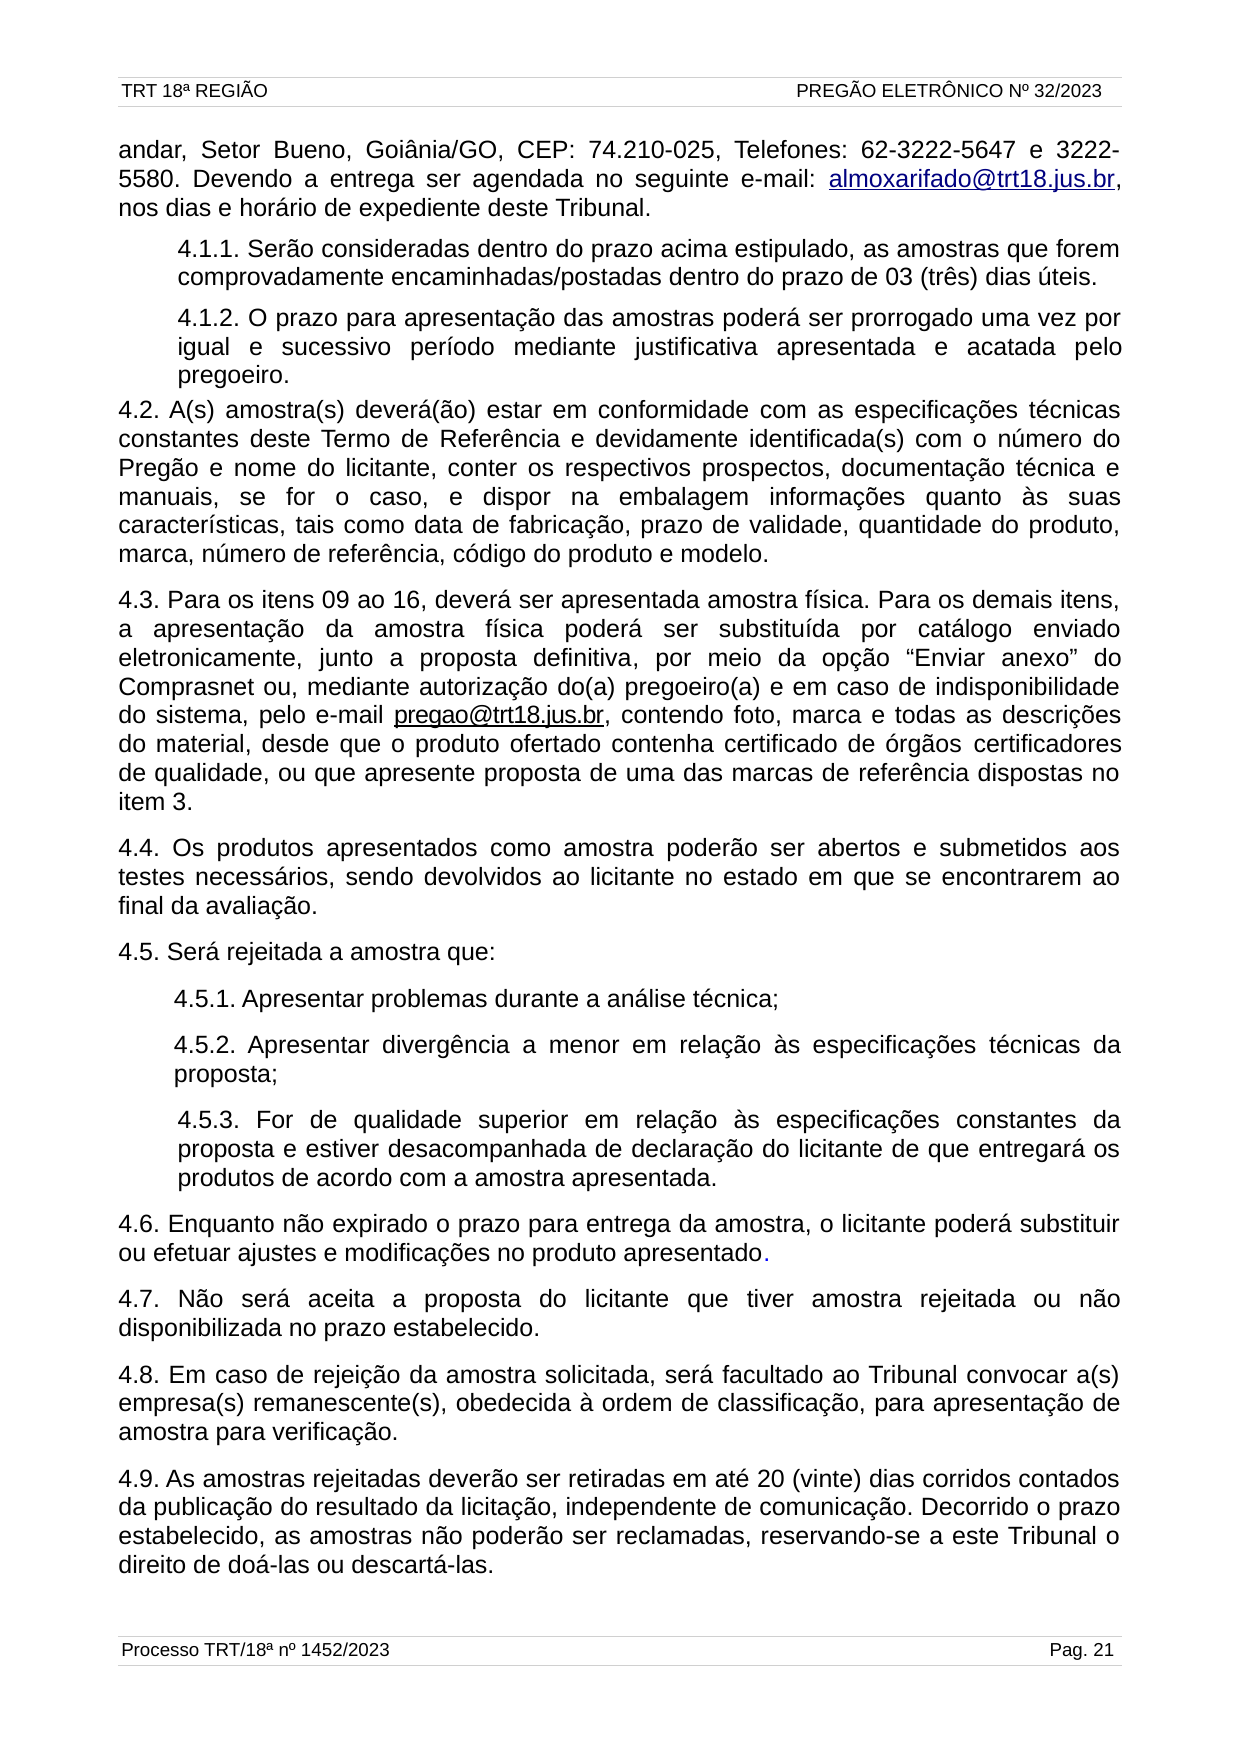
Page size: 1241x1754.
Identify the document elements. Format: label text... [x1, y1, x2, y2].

text 4.5. Será rejeitada a amostra que: [118, 937, 1122, 966]
text 4.2. A(s) amostra(s) deverá(ão) estar em conformidade com as especificações técnicas constantes deste Termo de Referência e devidamente identificada(s) com o número do Pregão e nome do licitante, conter os respectivos prospectos, documentação técnica e manuais, se for o caso, e dispor na embalagem informações quanto às suas características, tais como data de fabricação, prazo de validade, quantidade do produto, marca, número de referência, código do produto e modelo. [118, 395, 1122, 568]
text 4.8. Em caso de rejeição da amostra solicitada, será facultado ao Tribunal convocar a(s) empresa(s) remanescente(s), obedecida à ordem de classificação, para apresentação de amostra para verificação. [118, 1359, 1122, 1446]
text 4.1.2. O prazo para apresentação das amostras poderá ser prorrogado uma vez por igual e sucessivo período mediante justificativa apresentada e acatada pelo pregoeiro. [177, 303, 1122, 389]
text 4.4. Os produtos apresentados como amostra poderão ser abertos e submetidos aos testes necessários, sendo devolvidos ao licitante no estado em que se encontrarem ao final da avaliação. [118, 833, 1122, 919]
text 4.5.2. Apresentar divergência a menor em relação às especificações técnicas da proposta; [174, 1030, 1122, 1087]
text 4.5.1. Apresentar problemas durante a análise técnica; [174, 983, 1122, 1012]
text andar, Setor Bueno, Goiânia/GO, CEP: 74.210-025, Telefones: 62-3222-5647 e 3222-5580. Devendo a entrega ser agendada no seguinte e-mail: almoxarifado@trt18.jus.br, nos dias e horário de expediente deste Tribunal. [118, 136, 1122, 222]
text 4.7. Não será aceita a proposta do licitante que tiver amostra rejeitada ou não disponibilizada no prazo estabelecido. [118, 1284, 1122, 1342]
text 4.1.1. Serão consideradas dentro do prazo acima estipulado, as amostras que forem comprovadamente encaminhadas/postadas dentro do prazo de 03 (três) dias úteis. [177, 234, 1122, 291]
text 4.6. Enquanto não expirado o prazo para entrega da amostra, o licitante poderá substituir ou efetuar ajustes e modificações no produto apresentado. [118, 1209, 1122, 1267]
text 4.5.3. For de qualidade superior em relação às especificações constantes da proposta e estiver desacompanhada de declaração do licitante de que entregará os produtos de acordo com a amostra apresentada. [177, 1105, 1122, 1191]
text 4.3. Para os itens 09 ao 16, deverá ser apresentada amostra física. Para os demais itens, a apresentação da amostra física poderá ser substituída por catálogo enviado eletronicamente, junto a proposta definitiva, por meio da opção “Enviar anexo” do Comprasnet ou, mediante autorização do(a) pregoeiro(a) e em caso de indisponibilidade do sistema, pelo e-mail pregao@trt18.jus.br, contendo foto, marca e todas as descrições do material, desde que o produto ofertado contenha certificado de órgãos certificadores de qualidade, ou que apresente proposta de uma das marcas de referência dispostas no item 3. [118, 585, 1122, 815]
text 4.9. As amostras rejeitadas deverão ser retiradas em até 20 (vinte) dias corridos contados da publicação do resultado da licitação, independente de comunicação. Decorrido o prazo estabelecido, as amostras não poderão ser reclamadas, reservando-se a este Tribunal o direito de doá-las ou descartá-las. [118, 1463, 1122, 1578]
